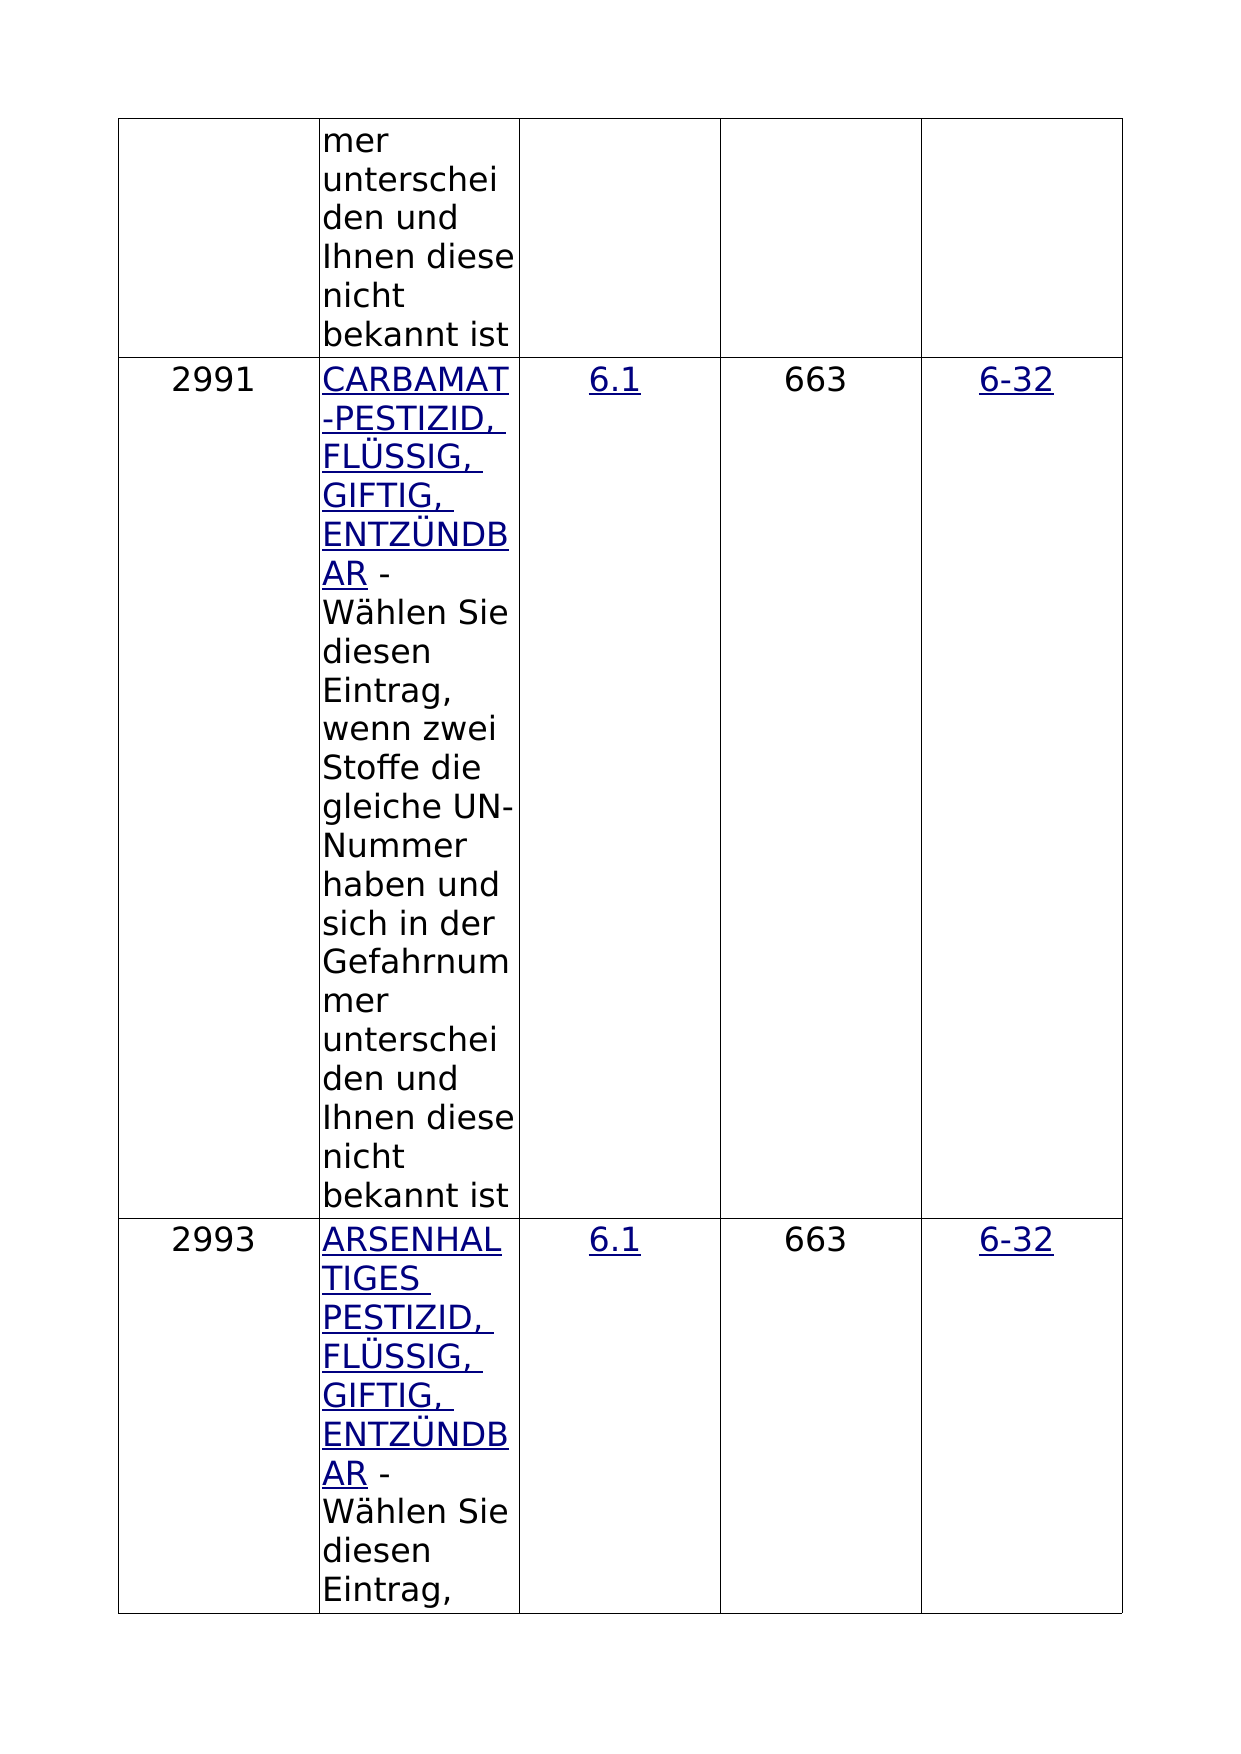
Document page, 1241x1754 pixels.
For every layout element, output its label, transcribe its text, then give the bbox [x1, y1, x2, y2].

table_cell 6-32 [922, 358, 1122, 1218]
table_cell 663 [721, 1219, 921, 1612]
table_cell 2991 [119, 358, 319, 1218]
table_cell 6.1 [520, 1219, 720, 1612]
table_cell 6.1 [520, 358, 720, 1218]
table_cell CARBAMAT-PESTIZID, FLÜSSIG, GIFTIG, ENTZÜNDBAR - Wählen Sie diesen Eintrag, wenn zwei Stoffe die gleiche UN-Nummer haben und sich in der Gefahrnummer unterscheiden und Ihnen diese nicht bekannt ist [320, 358, 519, 1218]
table_cell [119, 119, 319, 357]
table_cell 6-32 [922, 1219, 1122, 1612]
table_cell 663 [721, 358, 921, 1218]
table_cell mer unterscheiden und Ihnen diese nicht bekannt ist [320, 119, 519, 357]
table_cell 2993 [119, 1219, 319, 1612]
table_cell [922, 119, 1122, 357]
table_cell ARSENHALTIGES PESTIZID, FLÜSSIG, GIFTIG, ENTZÜNDBAR - Wählen Sie diesen Eintrag, [320, 1219, 519, 1612]
table_cell [721, 119, 921, 357]
table_cell [520, 119, 720, 357]
